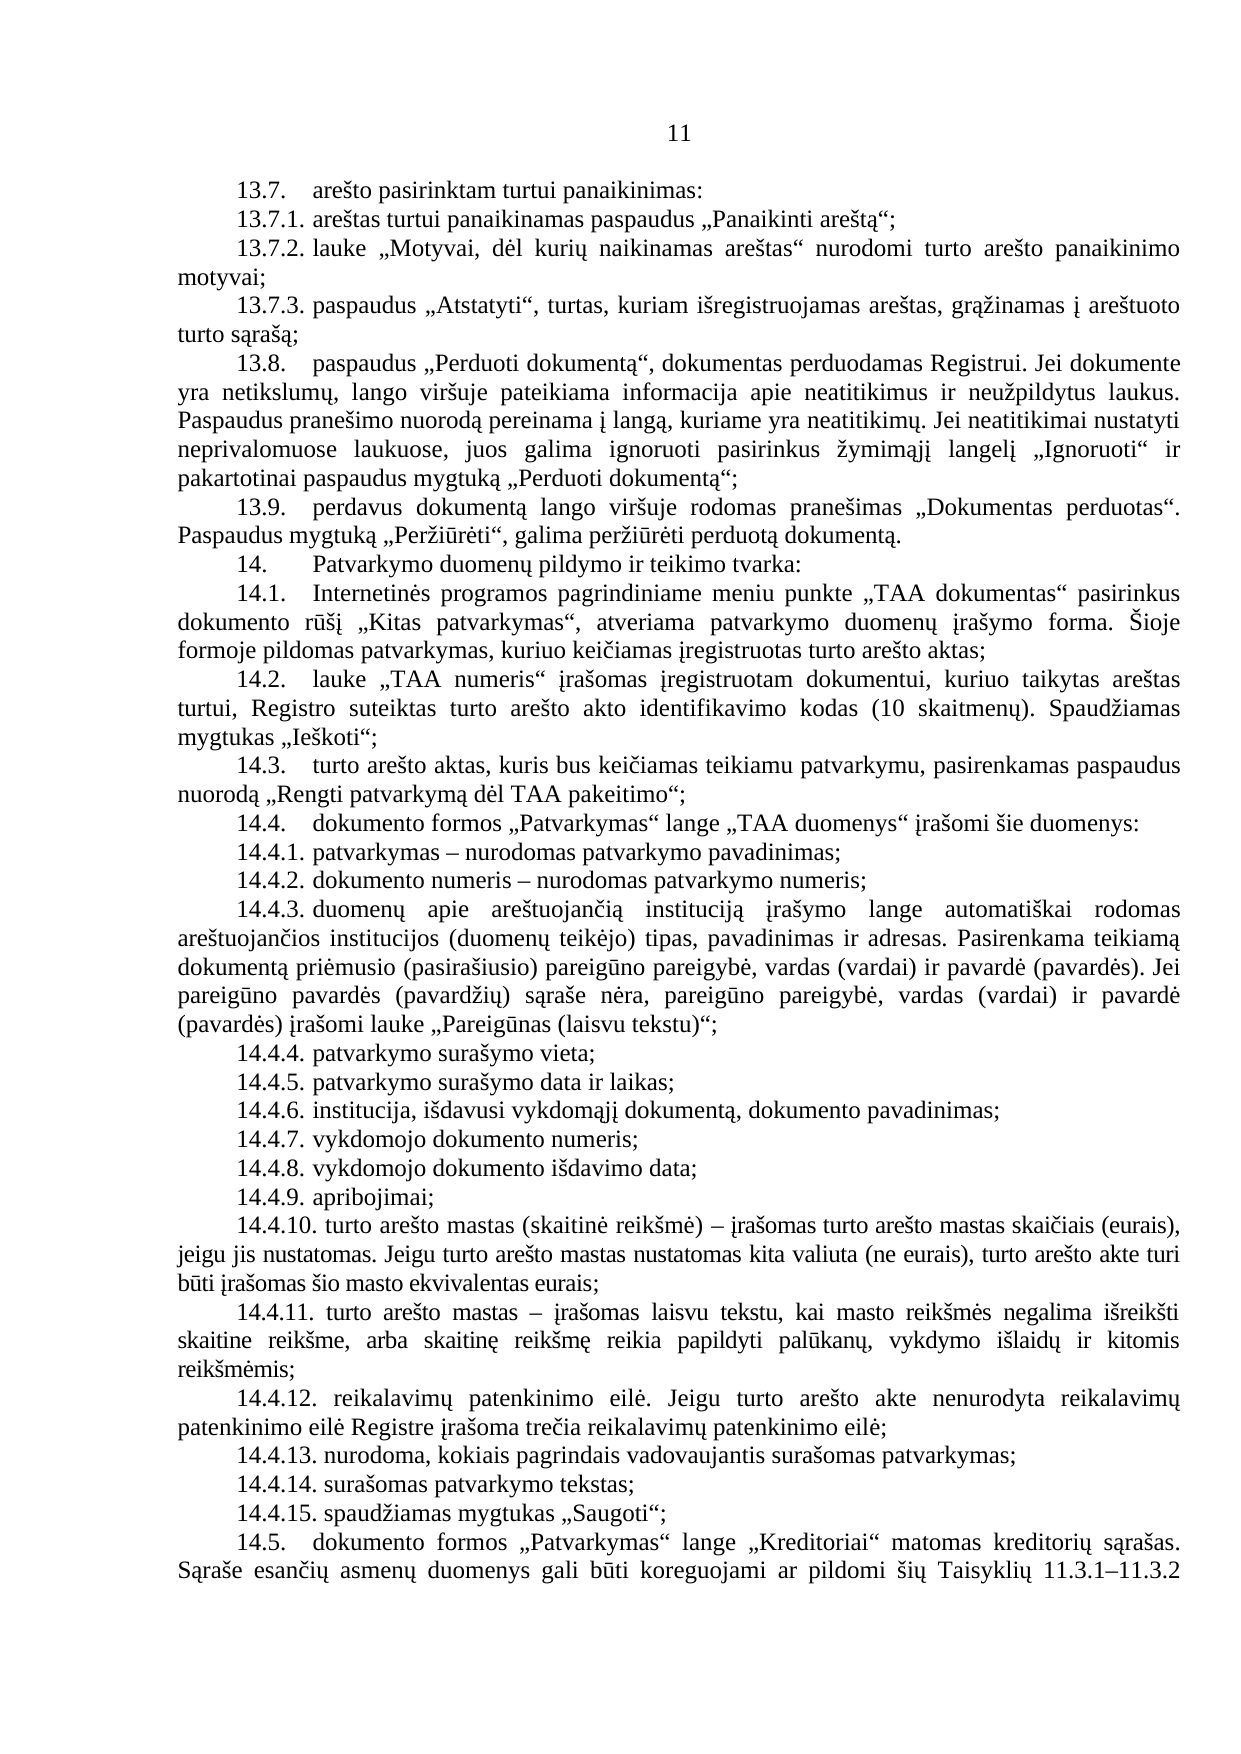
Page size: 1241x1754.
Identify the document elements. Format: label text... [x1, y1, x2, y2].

text 13.9. perdavus dokumentą lango viršuje rodomas pranešimas „Dokumentas perduotas“. Paspaudus mygtuką „Peržiūrėti“, galima peržiūrėti perduotą dokumentą. [177, 492, 1181, 549]
text 14.5. dokumento formos „Patvarkymas“ lange „Kreditoriai“ matomas kreditorių sąrašas. Sąraše esančių asmenų duomenys gali būti koreguojami ar pildomi šių Taisyklių 11.3.1–11.3.2 [177, 1527, 1181, 1584]
text 14.2. lauke „TAA numeris“ įrašomas įregistruotam dokumentui, kuriuo taikytas areštas turtui, Registro suteiktas turto arešto akto identifikavimo kodas (10 skaitmenų). Spaudžiamas mygtukas „Ieškoti“; [177, 664, 1181, 751]
text 14.4.11. turto arešto mastas – įrašomas laisvu tekstu, kai masto reikšmės negalima išreikšti skaitine reikšme, arba skaitinę reikšmę reikia papildyti palūkanų, vykdymo išlaidų ir kitomis reikšmėmis; [177, 1297, 1181, 1383]
text 14.1. Internetinės programos pagrindiniame meniu punkte „TAA dokumentas“ pasirinkus dokumento rūšį „Kitas patvarkymas“, atveriama patvarkymo duomenų įrašymo forma. Šioje formoje pildomas patvarkymas, kuriuo keičiamas įregistruotas turto arešto aktas; [177, 578, 1181, 664]
text 13.7. arešto pasirinktam turtui panaikinimas: [177, 176, 1181, 204]
text 14.4.4. patvarkymo surašymo vieta; [177, 1038, 1181, 1067]
text 13.7.3. paspaudus „Atstatyti“, turtas, kuriam išregistruojamas areštas, grąžinamas į areštuoto turto sąrašą; [177, 291, 1181, 348]
text 13.7.1. areštas turtui panaikinamas paspaudus „Panaikinti areštą“; [177, 204, 1181, 233]
text 14.4.12. reikalavimų patenkinimo eilė. Jeigu turto arešto akte nenurodyta reikalavimų patenkinimo eilė Registre įrašoma trečia reikalavimų patenkinimo eilė; [177, 1383, 1181, 1441]
text 14.4. dokumento formos „Patvarkymas“ lange „TAA duomenys“ įrašomi šie duomenys: [177, 808, 1181, 837]
text 14.4.5. patvarkymo surašymo data ir laikas; [177, 1067, 1181, 1096]
text 14.4.7. vykdomojo dokumento numeris; [177, 1124, 1181, 1153]
text 14.4.10. turto arešto mastas (skaitinė reikšmė) – įrašomas turto arešto mastas skaičiais (eurais), jeigu jis nustatomas. Jeigu turto arešto mastas nustatomas kita valiuta (ne eurais), turto arešto akte turi būti įrašomas šio masto ekvivalentas eurais; [177, 1211, 1181, 1297]
text 13.7.2. lauke „Motyvai, dėl kurių naikinamas areštas“ nurodomi turto arešto panaikinimo motyvai; [177, 233, 1181, 291]
text 14. Patvarkymo duomenų pildymo ir teikimo tvarka: [177, 549, 1181, 578]
text 13.8. paspaudus „Perduoti dokumentą“, dokumentas perduodamas Registrui. Jei dokumente yra netikslumų, lango viršuje pateikiama informacija apie neatitikimus ir neužpildytus laukus. Paspaudus pranešimo nuorodą pereinama į langą, kuriame yra neatitikimų. Jei neatitikimai nustatyti neprivalomuose laukuose, juos galima ignoruoti pasirinkus žymimąjį langelį „Ignoruoti“ ir pakartotinai paspaudus mygtuką „Perduoti dokumentą“; [177, 348, 1181, 492]
text 14.4.15. spaudžiamas mygtukas „Saugoti“; [177, 1498, 1181, 1527]
text 14.3. turto arešto aktas, kuris bus keičiamas teikiamu patvarkymu, pasirenkamas paspaudus nuorodą „Rengti patvarkymą dėl TAA pakeitimo“; [177, 751, 1181, 808]
text 14.4.8. vykdomojo dokumento išdavimo data; [177, 1153, 1181, 1182]
text 14.4.6. institucija, išdavusi vykdomąjį dokumentą, dokumento pavadinimas; [177, 1096, 1181, 1124]
text 14.4.13. nurodoma, kokiais pagrindais vadovaujantis surašomas patvarkymas; [177, 1441, 1181, 1469]
text 14.4.14. surašomas patvarkymo tekstas; [177, 1469, 1181, 1498]
text 14.4.2. dokumento numeris – nurodomas patvarkymo numeris; [177, 866, 1181, 894]
text 14.4.3. duomenų apie areštuojančią instituciją įrašymo lange automatiškai rodomas areštuojančios institucijos (duomenų teikėjo) tipas, pavadinimas ir adresas. Pasirenkama teikiamą dokumentą priėmusio (pasirašiusio) pareigūno pareigybė, vardas (vardai) ir pavardė (pavardės). Jei pareigūno pavardės (pavardžių) sąraše nėra, pareigūno pareigybė, vardas (vardai) ir pavardė (pavardės) įrašomi lauke „Pareigūnas (laisvu tekstu)“; [177, 894, 1181, 1038]
text 14.4.1. patvarkymas – nurodomas patvarkymo pavadinimas; [177, 837, 1181, 866]
text 14.4.9. apribojimai; [177, 1182, 1181, 1211]
